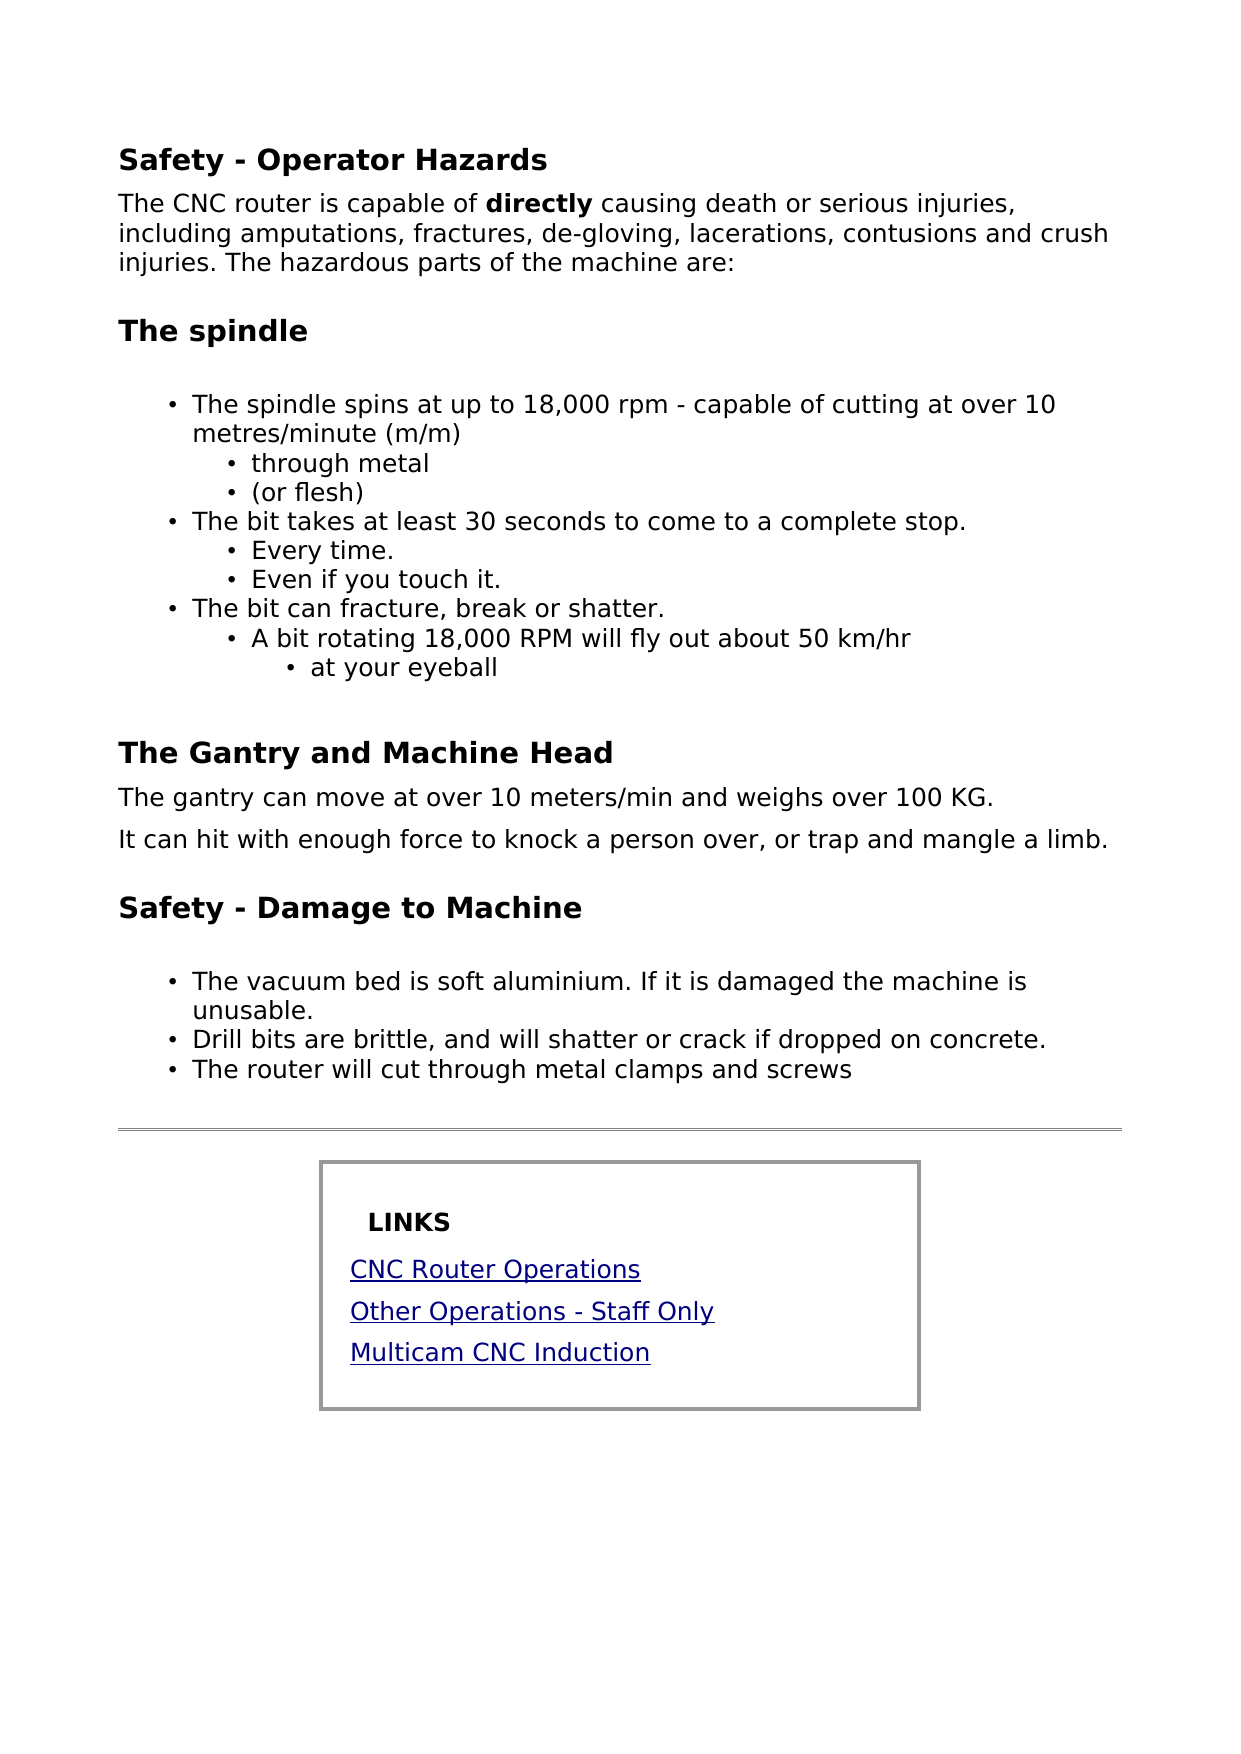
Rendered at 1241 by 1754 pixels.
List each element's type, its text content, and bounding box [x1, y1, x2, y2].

subtitle Safety - Operator Hazards [118, 143, 1122, 177]
list The router will cut through metal clamps and screws [177, 1055, 1122, 1084]
table_header LINKS CNC Router Operations Other Operations - Staff Only Multicam CNC Induction [332, 1173, 908, 1398]
subtitle Safety - Damage to Machine [118, 891, 1122, 925]
list Drill bits are brittle, and will shatter or crack if dropped on concrete. [177, 1026, 1122, 1055]
text The gantry can move at over 10 meters/min and weighs over 100 KG. [118, 783, 1122, 812]
list The bit can fracture, break or shatter. [177, 595, 1122, 624]
list Every time. [236, 536, 1122, 566]
list A bit rotating 18,000 RPM will fly out about 50 km/hr [236, 624, 1122, 653]
text The CNC router is capable of directly causing death or serious injuries, including amputations, fractures, de-gloving, lacerations, contusions and crush injuries. The hazardous parts of the machine are: [118, 189, 1122, 277]
list The vacuum bed is soft aluminium. If it is damaged the machine is unusable. [177, 967, 1122, 1026]
list (or flesh) [236, 478, 1122, 507]
list The bit takes at least 30 seconds to come to a complete stop. [177, 507, 1122, 536]
list Even if you touch it. [236, 566, 1122, 595]
list at your eyeball [295, 653, 1122, 682]
text It can hit with enough force to knock a person over, or trap and mangle a limb. [118, 825, 1122, 854]
list The spindle spins at up to 18,000 rpm - capable of cutting at over 10 metres/minute (m/m) [177, 391, 1122, 449]
subtitle The spindle [118, 314, 1122, 348]
subtitle The Gantry and Machine Head [118, 737, 1122, 771]
list through metal [236, 449, 1122, 478]
